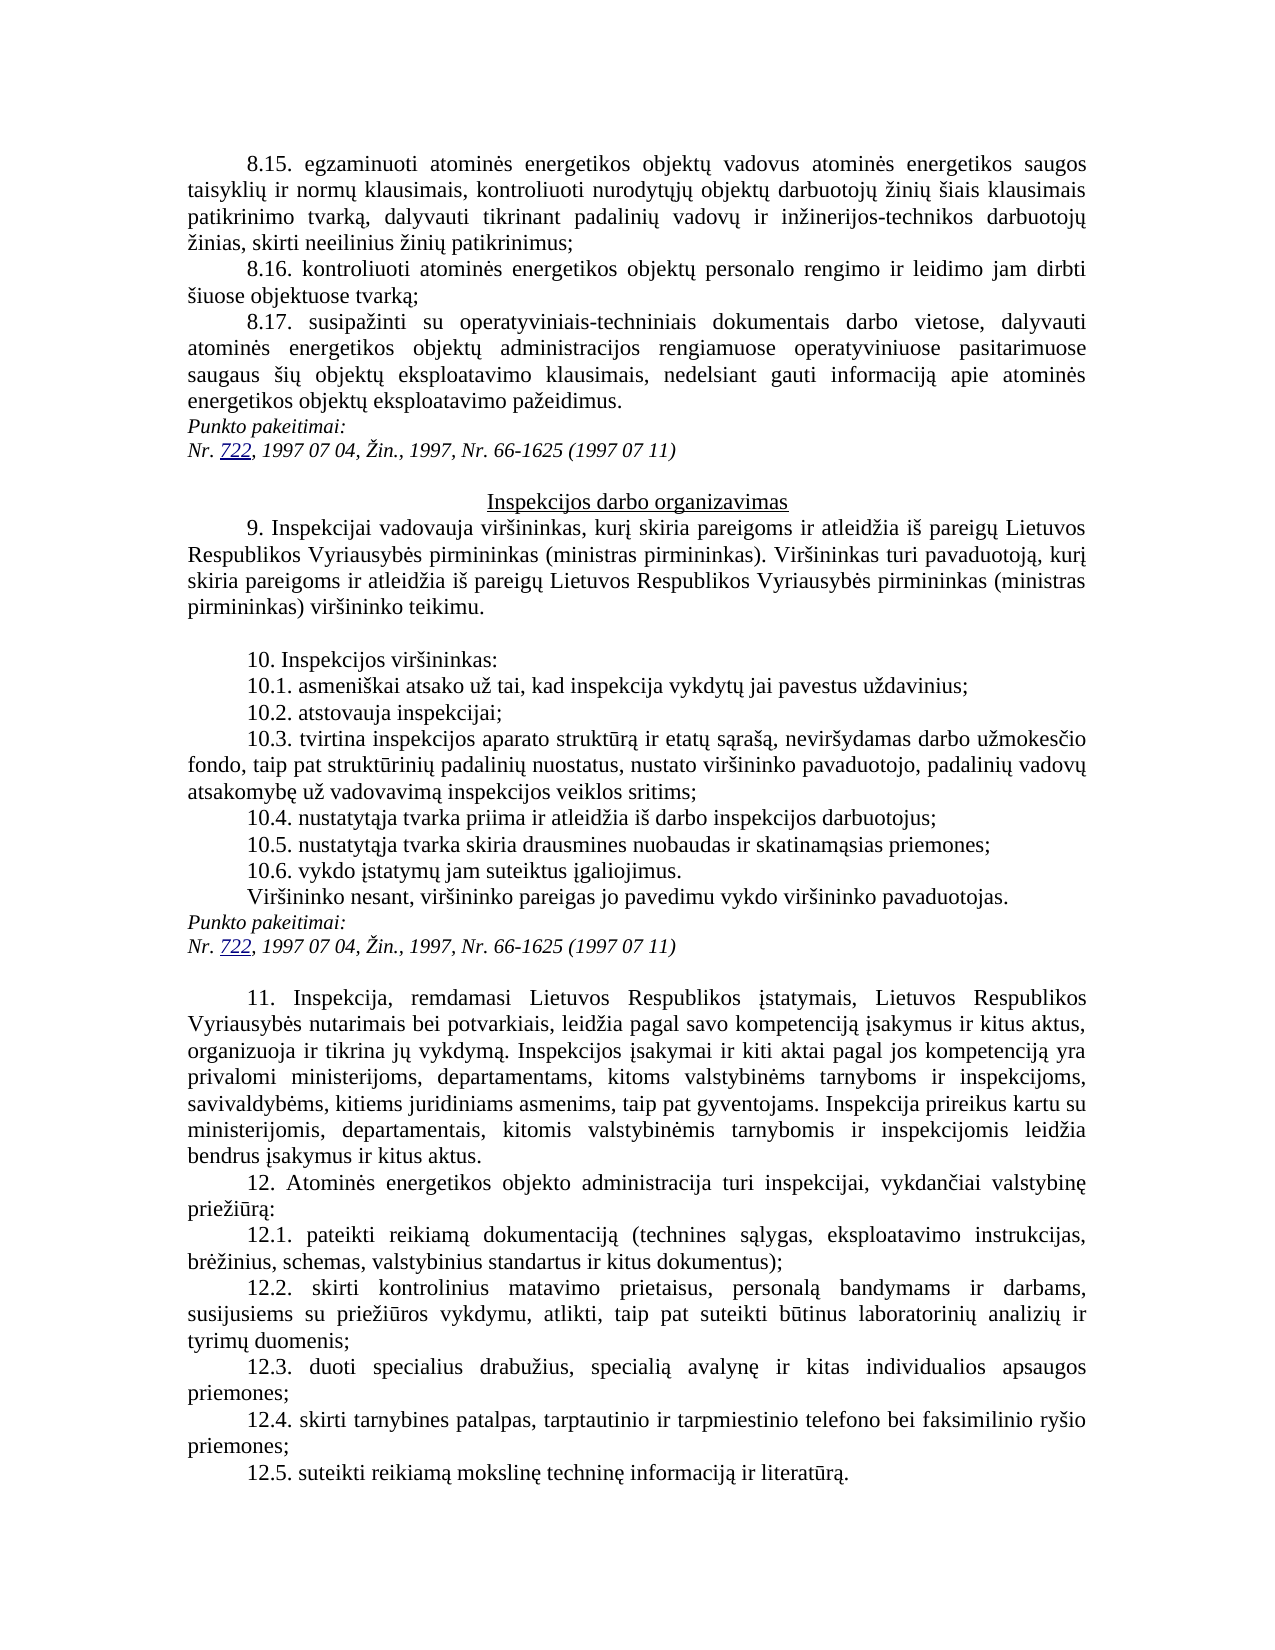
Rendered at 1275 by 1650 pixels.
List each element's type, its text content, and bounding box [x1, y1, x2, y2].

text 9. Inspekcijai vadovauja viršininkas, kurį skiria pareigoms ir atleidžia iš pareigų Lietuvos Respublikos Vyriausybės pirmininkas (ministras pirmininkas). Viršininkas turi pavaduotoją, kurį skiria pareigoms ir atleidžia iš pareigų Lietuvos Respublikos Vyriausybės pirmininkas (ministras pirmininkas) viršininko teikimu. [187, 514, 1087, 620]
text 12. Atominės energetikos objekto administracija turi inspekcijai, vykdančiai valstybinę priežiūrą: [187, 1169, 1087, 1221]
text Punkto pakeitimai: [187, 413, 1087, 438]
text Nr. 722, 1997 07 04, Žin., 1997, Nr. 66-1625 (1997 07 11) [187, 934, 1087, 958]
text Nr. 722, 1997 07 04, Žin., 1997, Nr. 66-1625 (1997 07 11) [187, 438, 1087, 462]
text 10.1. asmeniškai atsako už tai, kad inspekcija vykdytų jai pavestus uždavinius; [187, 672, 1087, 699]
text 12.4. skirti tarnybines patalpas, tarptautinio ir tarpmiestinio telefono bei faksimilinio ryšio priemones; [187, 1406, 1087, 1458]
text Punkto pakeitimai: [187, 910, 1087, 934]
text 12.3. duoti specialius drabužius, specialią avalynę ir kitas individualios apsaugos priemones; [187, 1353, 1087, 1406]
subtitle Inspekcijos darbo organizavimas [187, 488, 1087, 514]
text 10.4. nustatytąja tvarka priima ir atleidžia iš darbo inspekcijos darbuotojus; [187, 804, 1087, 831]
text 10.3. tvirtina inspekcijos aparato struktūrą ir etatų sąrašą, neviršydamas darbo užmokesčio fondo, taip pat struktūrinių padalinių nuostatus, nustato viršininko pavaduotojo, padalinių vadovų atsakomybę už vadovavimą inspekcijos veiklos sritims; [187, 725, 1087, 804]
text 12.2. skirti kontrolinius matavimo prietaisus, personalą bandymams ir darbams, susijusiems su priežiūros vykdymu, atlikti, taip pat suteikti būtinus laboratorinių analizių ir tyrimų duomenis; [187, 1274, 1087, 1353]
text 8.15. egzaminuoti atominės energetikos objektų vadovus atominės energetikos saugos taisyklių ir normų klausimais, kontroliuoti nurodytųjų objektų darbuotojų žinių šiais klausimais patikrinimo tvarką, dalyvauti tikrinant padalinių vadovų ir inžinerijos-technikos darbuotojų žinias, skirti neeilinius žinių patikrinimus; [187, 150, 1087, 255]
text 8.17. susipažinti su operatyviniais-techniniais dokumentais darbo vietose, dalyvauti atominės energetikos objektų administracijos rengiamuose operatyviniuose pasitarimuose saugaus šių objektų eksploatavimo klausimais, nedelsiant gauti informaciją apie atominės energetikos objektų eksploatavimo pažeidimus. [187, 308, 1087, 413]
text 10.2. atstovauja inspekcijai; [187, 699, 1087, 725]
text 10.5. nustatytąja tvarka skiria drausmines nuobaudas ir skatinamąsias priemones; [187, 831, 1087, 857]
text 8.16. kontroliuoti atominės energetikos objektų personalo rengimo ir leidimo jam dirbti šiuose objektuose tvarką; [187, 255, 1087, 308]
text 10. Inspekcijos viršininkas: [187, 646, 1087, 672]
text 10.6. vykdo įstatymų jam suteiktus įgaliojimus. [187, 857, 1087, 883]
text 11. Inspekcija, remdamasi Lietuvos Respublikos įstatymais, Lietuvos Respublikos Vyriausybės nutarimais bei potvarkiais, leidžia pagal savo kompetenciją įsakymus ir kitus aktus, organizuoja ir tikrina jų vykdymą. Inspekcijos įsakymai ir kiti aktai pagal jos kompetenciją yra privalomi ministerijoms, departamentams, kitoms valstybinėms tarnyboms ir inspekcijoms, savivaldybėms, kitiems juridiniams asmenims, taip pat gyventojams. Inspekcija prireikus kartu su ministerijomis, departamentais, kitomis valstybinėmis tarnybomis ir inspekcijomis leidžia bendrus įsakymus ir kitus aktus. [187, 984, 1087, 1169]
text 12.1. pateikti reikiamą dokumentaciją (technines sąlygas, eksploatavimo instrukcijas, brėžinius, schemas, valstybinius standartus ir kitus dokumentus); [187, 1221, 1087, 1274]
text Viršininko nesant, viršininko pareigas jo pavedimu vykdo viršininko pavaduotojas. [187, 883, 1087, 910]
text 12.5. suteikti reikiamą mokslinę techninę informaciją ir literatūrą. [187, 1458, 1087, 1485]
